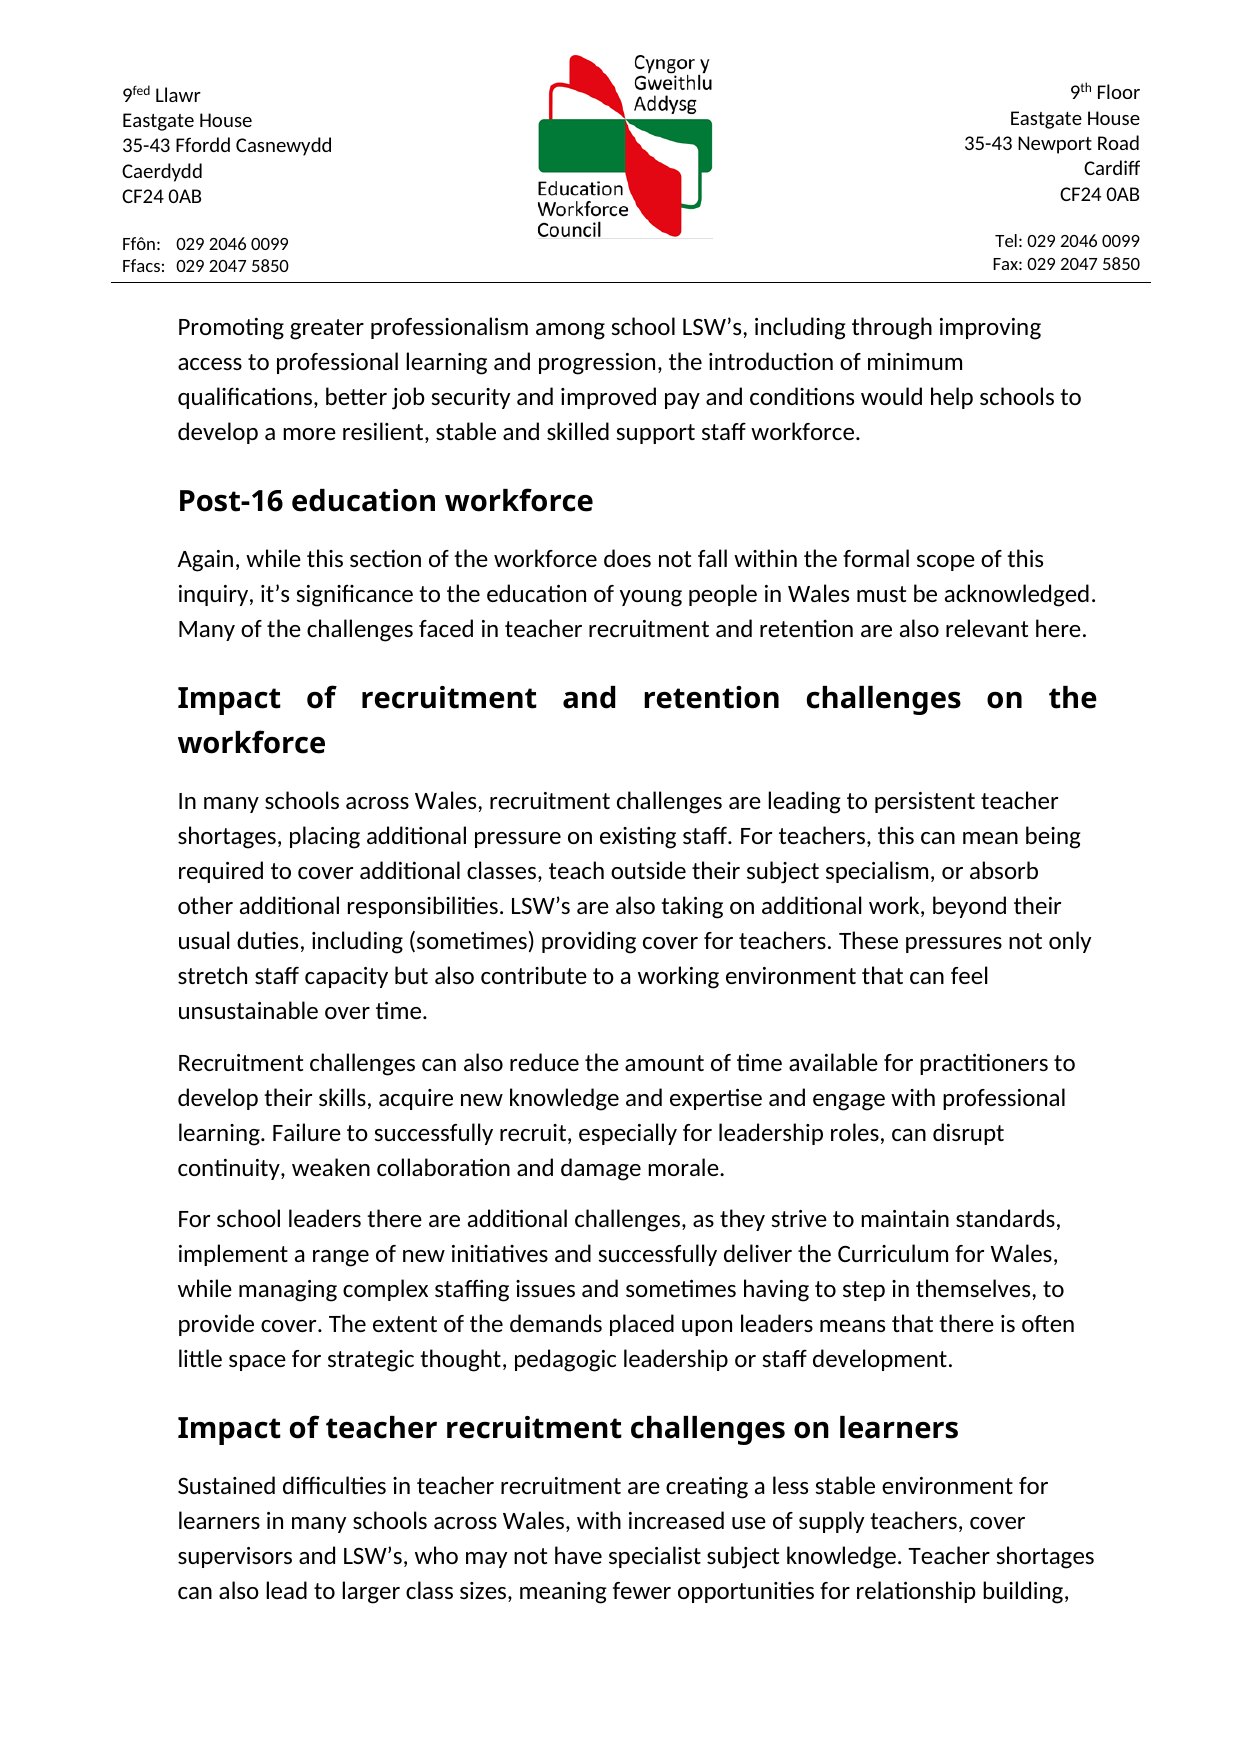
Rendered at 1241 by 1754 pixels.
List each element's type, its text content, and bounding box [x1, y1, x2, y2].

text In many schools across Wales, recruitment challenges are leading to persistent teacher shortages, placing additional pressure on existing staff. For teachers, this can mean being required to cover additional classes, teach outside their subject specialism, or absorb other additional responsibilities. LSW’s are also taking on additional work, beyond their usual duties, including (sometimes) providing cover for teachers. These pressures not only stretch staff capacity but also contribute to a working environment that can feel unsustainable over time. [177, 785, 1099, 1026]
text For school leaders there are additional challenges, as they strive to maintain standards, implement a range of new initiatives and successfully deliver the Curriculum for Wales, while managing complex staffing issues and sometimes having to step in themselves, to provide cover. The extent of the demands placed upon leaders means that there is often little space for strategic thought, pedagogic leadership or staff development. [177, 1203, 1099, 1374]
subtitle Impact of teacher recruitment challenges on learners [177, 1408, 1099, 1447]
text Again, while this section of the workforce does not fall within the formal scope of this inquiry, it’s significance to the education of young people in Wales must be acknowledged. Many of the challenges faced in teacher recruitment and retention are also relevant here. [177, 543, 1099, 643]
subtitle Post-16 education workforce [177, 481, 1099, 520]
text Recruitment challenges can also reduce the amount of time available for practitioners to develop their skills, acquire new knowledge and expertise and engage with professional learning. Failure to successfully recruit, especially for leadership roles, can disrupt continuity, weaken collaboration and damage morale. [177, 1047, 1099, 1182]
text Promoting greater professionalism among school LSW’s, including through improving access to professional learning and progression, the introduction of minimum qualifications, better job security and improved pay and conditions would help schools to develop a more resilient, stable and skilled support staff workforce. [177, 312, 1099, 447]
text Sustained difficulties in teacher recruitment are creating a less stable environment for learners in many schools across Wales, with increased use of supply teachers, cover supervisors and LSW’s, who may not have specialist subject knowledge. Teacher shortages can also lead to larger class sizes, meaning fewer opportunities for relationship building, [177, 1470, 1099, 1605]
subtitle Impact of recruitment and retention challenges on the workforce [177, 677, 1099, 762]
